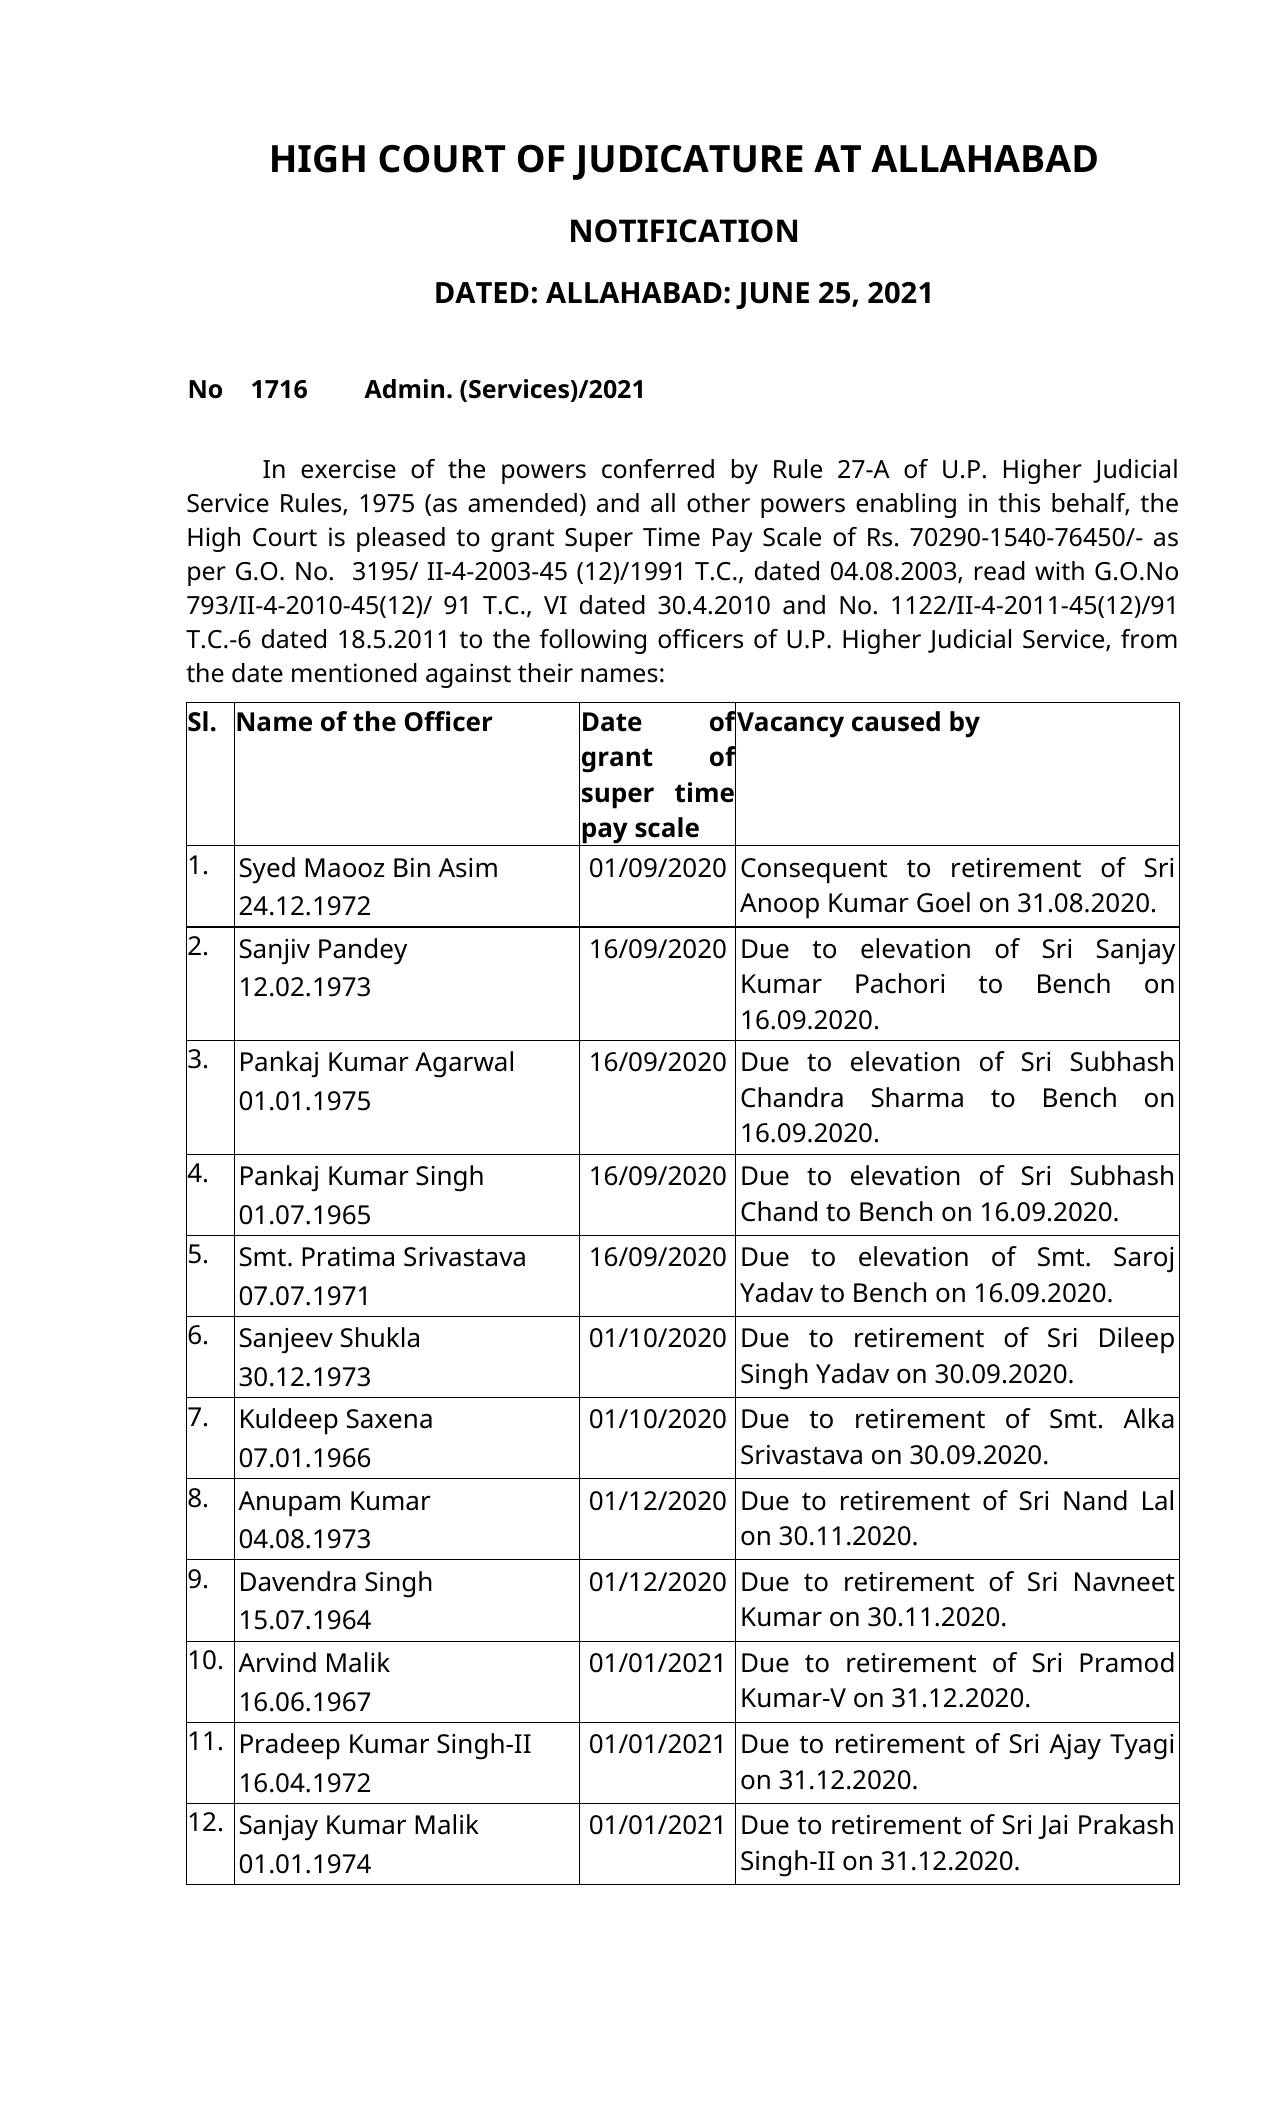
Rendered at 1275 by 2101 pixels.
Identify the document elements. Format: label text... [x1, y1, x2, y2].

table_cell Kuldeep Saxena 07.01.1966 [235, 1398, 579, 1478]
table_cell Consequent to retirement of Sri Anoop Kumar Goel on 31.08.2020. [736, 846, 1179, 926]
table_cell 01/12/2020 [580, 1479, 735, 1559]
table_cell [187, 1317, 234, 1397]
table_cell Sanjay Kumar Malik 01.01.1974 [235, 1804, 579, 1884]
table_cell 01/09/2020 [580, 846, 735, 926]
table_cell [187, 1398, 234, 1478]
table_cell Pankaj Kumar Agarwal 01.01.1975 [235, 1041, 579, 1154]
table_cell [187, 1560, 234, 1641]
table_header Admin. (Services)/2021 [347, 372, 706, 440]
table_cell 01/01/2021 [580, 1804, 735, 1884]
table_cell Pankaj Kumar Singh 01.07.1965 [235, 1155, 579, 1235]
table_cell 01/10/2020 [580, 1317, 735, 1397]
table_cell Due to elevation of Sri Sanjay Kumar Pachori to Bench on 16.09.2020. [736, 928, 1179, 1040]
table_cell Due to retirement of Sri Dileep Singh Yadav on 30.09.2020. [736, 1317, 1179, 1397]
table_header Sl. [187, 703, 234, 845]
table_cell [187, 1723, 234, 1803]
table_header Vacancy caused by [736, 703, 1179, 845]
table_cell Anupam Kumar 04.08.1973 [235, 1479, 579, 1559]
table_cell 16/09/2020 [580, 1236, 735, 1316]
table_cell Arvind Malik 16.06.1967 [235, 1642, 579, 1722]
table_cell [187, 1236, 234, 1316]
table_cell [187, 1479, 234, 1559]
table_cell Sanjeev Shukla 30.12.1973 [235, 1317, 579, 1397]
table_cell Due to elevation of Sri Subhash Chand to Bench on 16.09.2020. [736, 1155, 1179, 1235]
text DATED: ALLAHABAD: JUNE 25, 2021 [187, 272, 1181, 312]
subtitle NOTIFICATION [187, 208, 1181, 251]
table_cell 16/09/2020 [580, 1155, 735, 1235]
table_cell [187, 1155, 234, 1235]
table_header No. [176, 372, 239, 440]
table_cell [187, 846, 234, 926]
table_cell Due to retirement of Sri Navneet Kumar on 30.11.2020. [736, 1560, 1179, 1641]
table_cell 01/10/2020 [580, 1398, 735, 1478]
table_cell [187, 1041, 234, 1154]
table_cell 16/09/2020 [580, 1041, 735, 1154]
table_cell [187, 928, 234, 1040]
table_cell 01/01/2021 [580, 1642, 735, 1722]
table_cell Due to retirement of Sri Jai Prakash Singh-II on 31.12.2020. [736, 1804, 1179, 1884]
table_cell 01/12/2020 [580, 1560, 735, 1641]
table_cell [187, 1804, 234, 1884]
table_cell Due to retirement of Sri Pramod Kumar-V on 31.12.2020. [736, 1642, 1179, 1722]
table_header Date of grant of super time pay scale [580, 703, 735, 845]
table_cell Smt. Pratima Srivastava 07.07.1971 [235, 1236, 579, 1316]
table_cell Due to elevation of Sri Subhash Chandra Sharma to Bench on 16.09.2020. [736, 1041, 1179, 1154]
text In exercise of the powers conferred by Rule 27-A of U.P. Higher Judicial Service Rules, 1975 (as amended) and all other powers enabling in this behalf, the High Court is pleased to grant Super Time Pay Scale of Rs. 70290-1540-76450/- as per G.O. No. 3195/ II-4-2003-45 (12)/1991 T.C., dated 04.08.2003, read with G.O.No 793/II-4-2010-45(12)/ 91 T.C., VI dated 30.4.2010 and No. 1122/II-4-2011-45(12)/91 T.C.-6 dated 18.5.2011 to the following officers of U.P. Higher Judicial Service, from the date mentioned against their names: [184, 452, 1181, 690]
table_cell Pradeep Kumar Singh-II 16.04.1972 [235, 1723, 579, 1803]
table_cell 16/09/2020 [580, 928, 735, 1040]
table_cell Due to retirement of Smt. Alka Srivastava on 30.09.2020. [736, 1398, 1179, 1478]
table_header 1716 [239, 372, 347, 440]
table_cell Davendra Singh 15.07.1964 [235, 1560, 579, 1641]
table_cell Sanjiv Pandey 12.02.1973 [235, 928, 579, 1040]
table_cell [187, 1642, 234, 1722]
table_cell 01/01/2021 [580, 1723, 735, 1803]
table_cell Due to retirement of Sri Nand Lal on 30.11.2020. [736, 1479, 1179, 1559]
text HIGH COURT OF JUDICATURE AT ALLAHABAD [187, 132, 1181, 183]
table_cell Syed Maooz Bin Asim 24.12.1972 [235, 846, 579, 926]
table_header Name of the Officer [235, 703, 579, 845]
table_cell Due to retirement of Sri Ajay Tyagi on 31.12.2020. [736, 1723, 1179, 1803]
table_cell Due to elevation of Smt. Saroj Yadav to Bench on 16.09.2020. [736, 1236, 1179, 1316]
